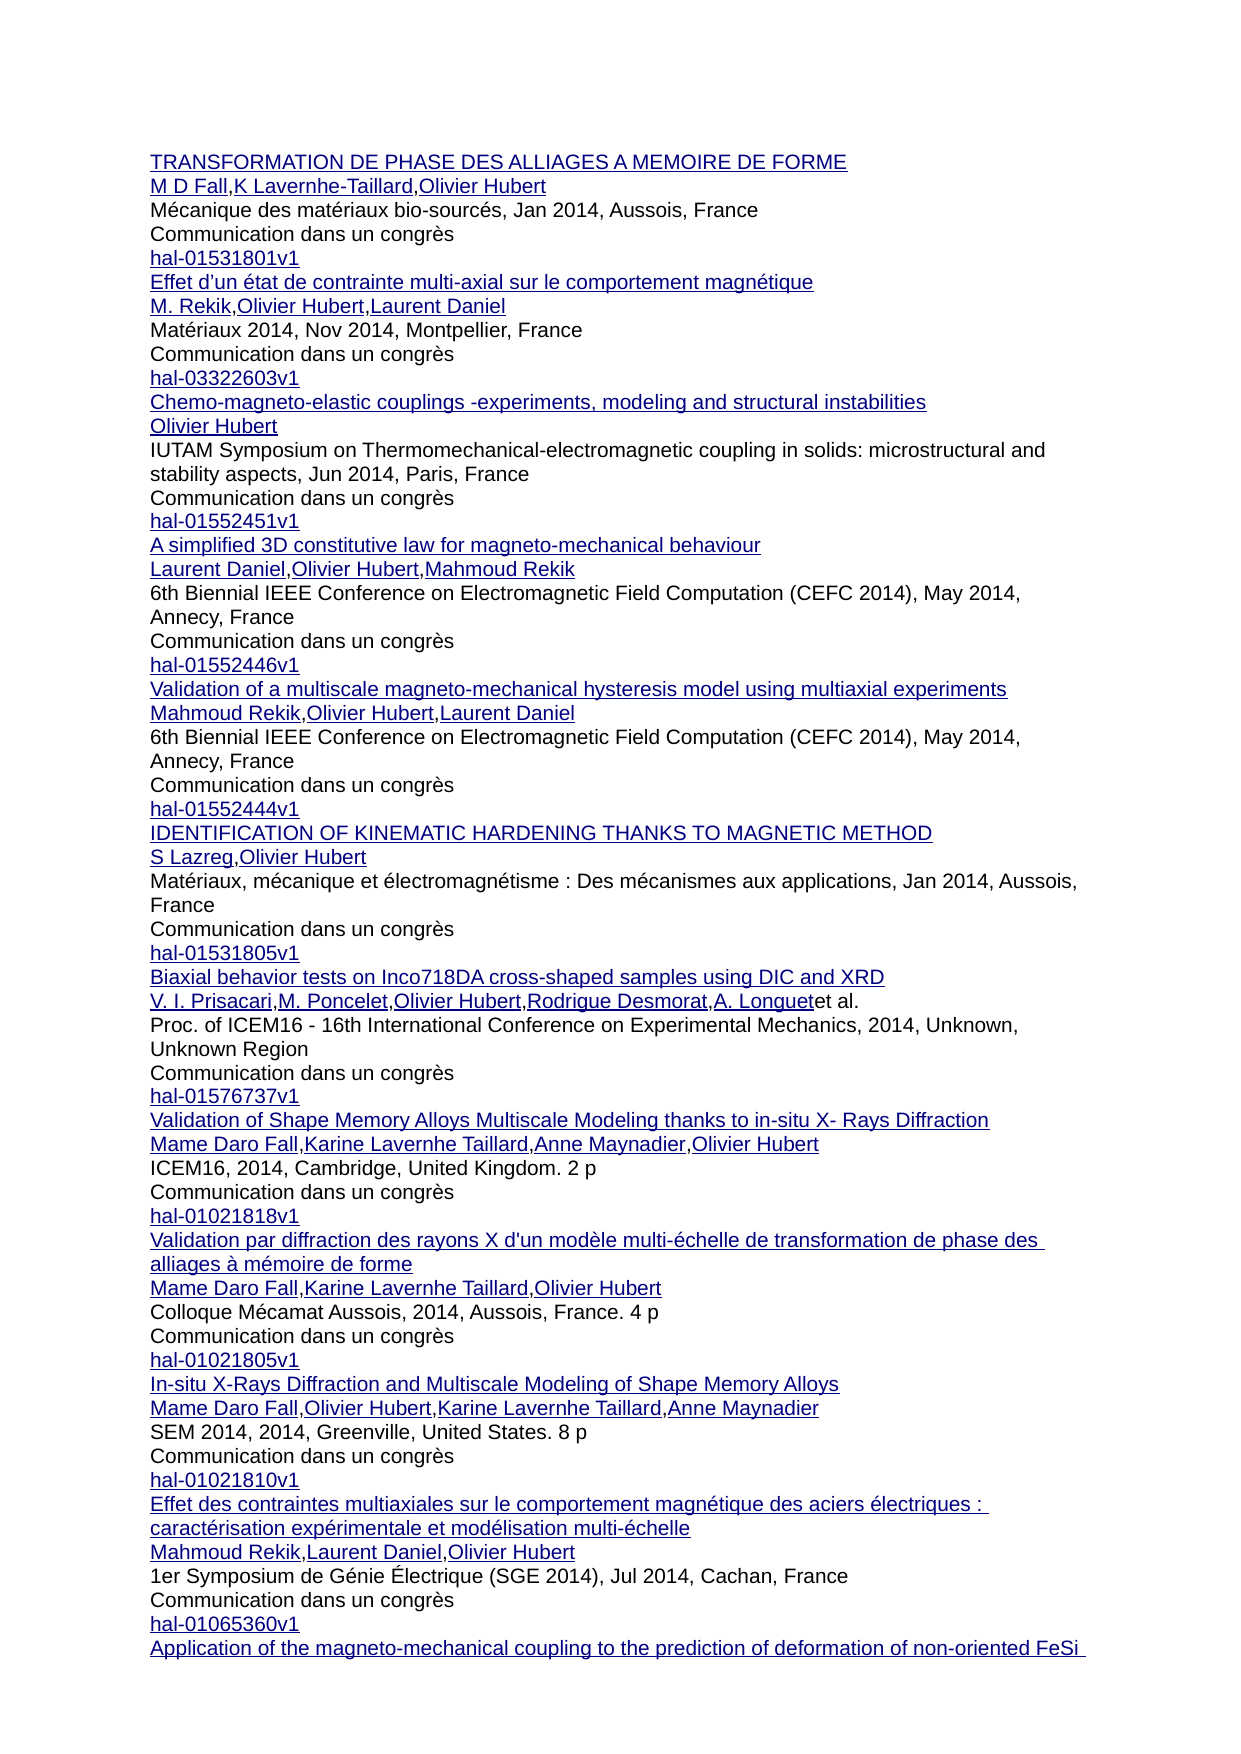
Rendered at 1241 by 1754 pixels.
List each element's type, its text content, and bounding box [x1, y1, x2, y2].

table_cell Effet d’un état de contrainte multi-axial sur le comportement magnétique M. Rekik,Olivier Hubert,Laurent Daniel Matériaux 2014, Nov 2014, Montpellier, France Communication dans un congrès hal-03322603v1 [150, 270, 1090, 389]
table_cell In-situ X-Rays Diffraction and Multiscale Modeling of Shape Memory Alloys Mame Daro Fall,Olivier Hubert,Karine Lavernhe Taillard,Anne Maynadier SEM 2014, 2014, Greenville, United States. 8 p Communication dans un congrès hal-01021810v1 [150, 1372, 1090, 1492]
table_cell A simplified 3D constitutive law for magneto-mechanical behaviour Laurent Daniel,Olivier Hubert,Mahmoud Rekik 6th Biennial IEEE Conference on Electromagnetic Field Computation (CEFC 2014), May 2014, Annecy, France Communication dans un congrès hal-01552446v1 [150, 533, 1090, 677]
table_cell Validation of Shape Memory Alloys Multiscale Modeling thanks to in-situ X- Rays Diffraction Mame Daro Fall,Karine Lavernhe Taillard,Anne Maynadier,Olivier Hubert ICEM16, 2014, Cambridge, United Kingdom. 2 p Communication dans un congrès hal-01021818v1 [150, 1108, 1090, 1228]
table_cell Validation of a multiscale magneto-mechanical hysteresis model using multiaxial experiments Mahmoud Rekik,Olivier Hubert,Laurent Daniel 6th Biennial IEEE Conference on Electromagnetic Field Computation (CEFC 2014), May 2014, Annecy, France Communication dans un congrès hal-01552444v1 [150, 677, 1090, 821]
table_cell Chemo-magneto-elastic couplings -experiments, modeling and structural instabilities Olivier Hubert IUTAM Symposium on Thermomechanical-electromagnetic coupling in solids: microstructural and stability aspects, Jun 2014, Paris, France Communication dans un congrès hal-01552451v1 [150, 390, 1090, 533]
table_cell Biaxial behavior tests on Inco718DA cross-shaped samples using DIC and XRD V. I. Prisacari,M. Poncelet,Olivier Hubert,Rodrigue Desmorat,A. Longuetet al. Proc. of ICEM16 - 16th International Conference on Experimental Mechanics, 2014, Unknown, Unknown Region Communication dans un congrès hal-01576737v1 [150, 965, 1090, 1108]
table_cell Application of the magneto-mechanical coupling to the prediction of deformation of non-oriented FeSi [150, 1635, 1090, 1659]
table_cell IDENTIFICATION OF KINEMATIC HARDENING THANKS TO MAGNETIC METHOD S Lazreg,Olivier Hubert Matériaux, mécanique et électromagnétisme : Des mécanismes aux applications, Jan 2014, Aussois, France Communication dans un congrès hal-01531805v1 [150, 821, 1090, 964]
table_cell Effet des contraintes multiaxiales sur le comportement magnétique des aciers électriques : caractérisation expérimentale et modélisation multi-échelle Mahmoud Rekik,Laurent Daniel,Olivier Hubert 1er Symposium de Génie Électrique (SGE 2014), Jul 2014, Cachan, France Communication dans un congrès hal-01065360v1 [150, 1492, 1090, 1635]
table_cell Validation par diffraction des rayons X d'un modèle multi-échelle de transformation de phase des alliages à mémoire de forme Mame Daro Fall,Karine Lavernhe Taillard,Olivier Hubert Colloque Mécamat Aussois, 2014, Aussois, France. 4 p Communication dans un congrès hal-01021805v1 [150, 1228, 1090, 1372]
table_cell TRANSFORMATION DE PHASE DES ALLIAGES A MEMOIRE DE FORME M D Fall,K Lavernhe-Taillard,Olivier Hubert Mécanique des matériaux bio-sourcés, Jan 2014, Aussois, France Communication dans un congrès hal-01531801v1 [150, 150, 1090, 270]
